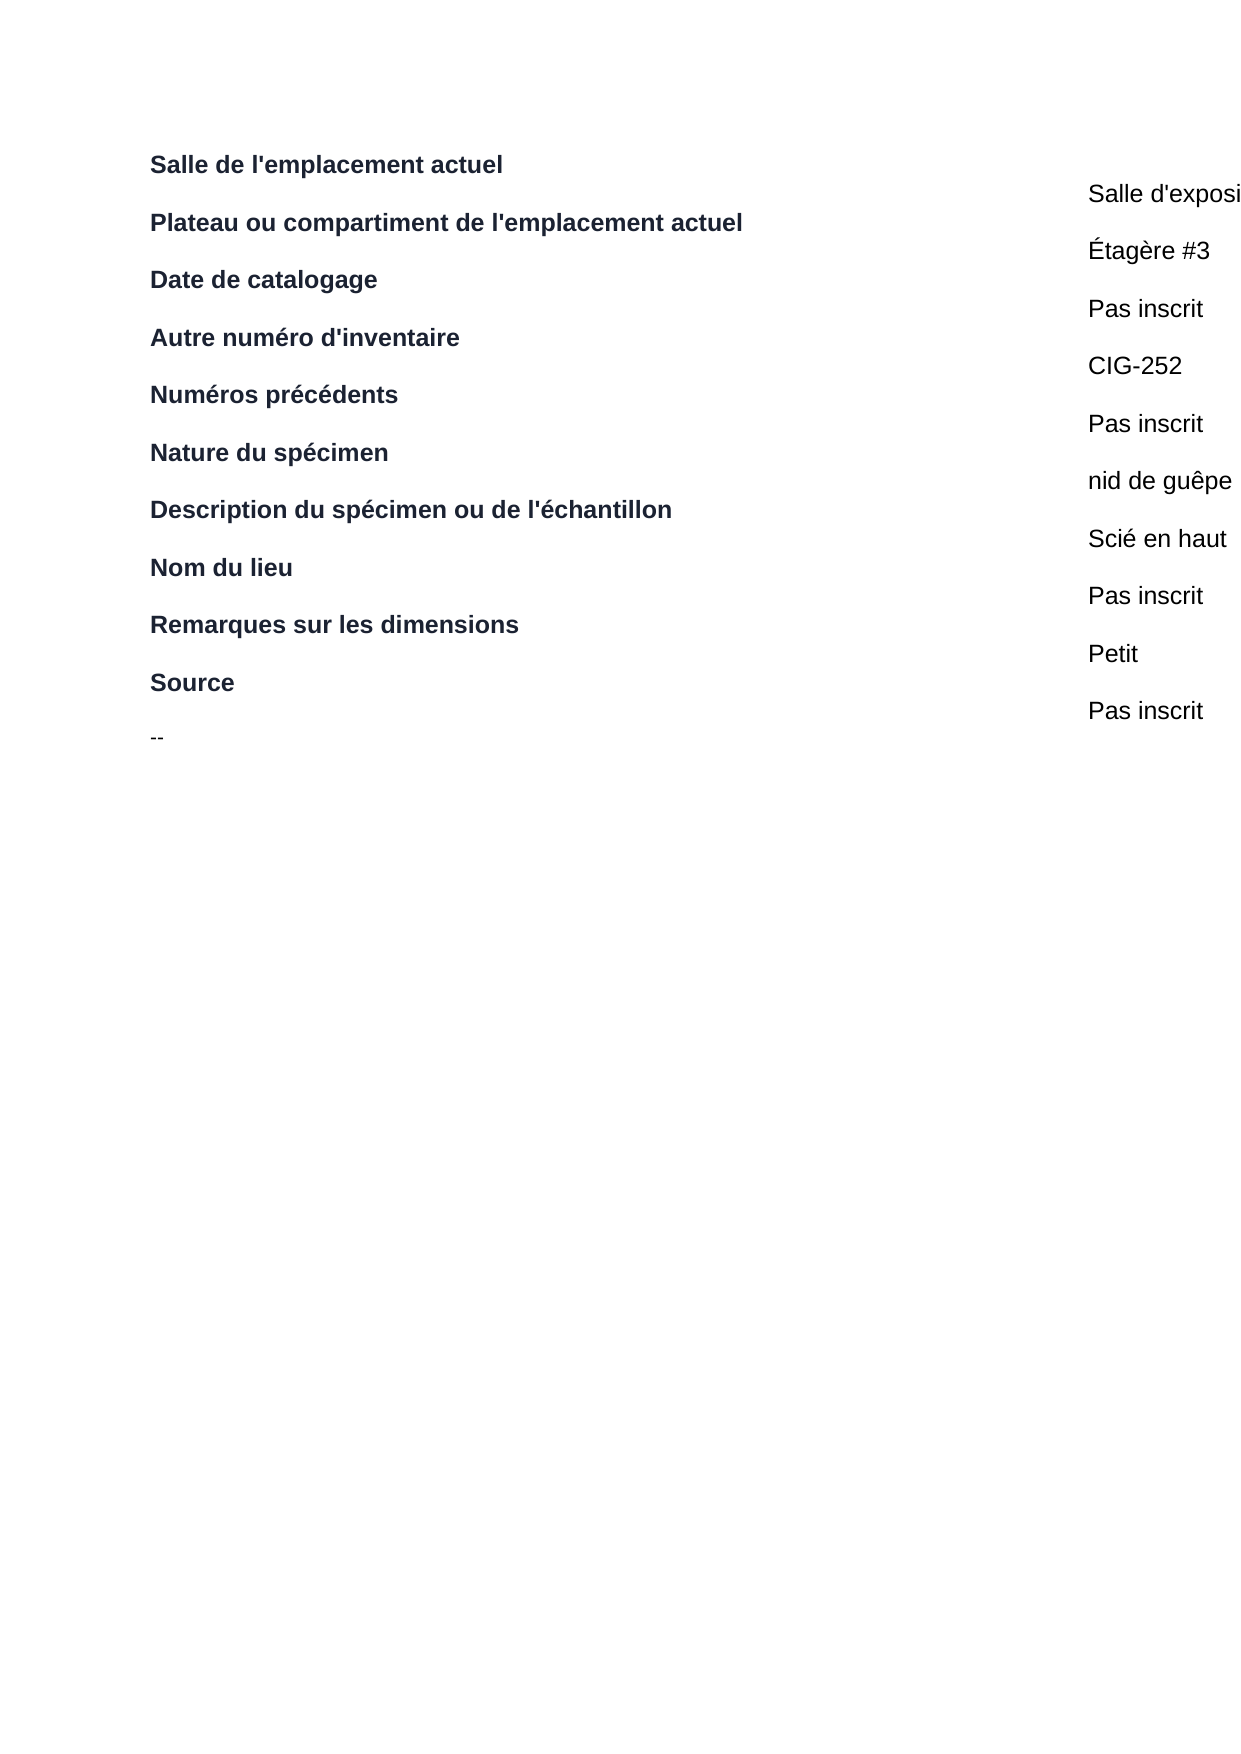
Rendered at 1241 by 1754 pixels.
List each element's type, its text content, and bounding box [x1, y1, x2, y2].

text Description du spécimen ou de l'échantillon [150, 495, 1090, 524]
text CIG-252 [1088, 351, 1240, 380]
text Nature du spécimen [150, 437, 1090, 466]
text Pas inscrit [1088, 581, 1240, 610]
text -- [150, 725, 1090, 749]
text Remarques sur les dimensions [150, 610, 1090, 639]
text Numéros précédents [150, 380, 1090, 409]
text Pas inscrit [1088, 696, 1240, 725]
text Pas inscrit [1088, 294, 1240, 322]
text Date de catalogage [150, 265, 1090, 294]
text nid de guêpe [1088, 466, 1240, 495]
text Autre numéro d'inventaire [150, 322, 1090, 351]
text Pas inscrit [1088, 409, 1240, 437]
text Salle d'exposition [1088, 179, 1240, 207]
text Salle de l'emplacement actuel [150, 150, 1090, 179]
text Petit [1088, 639, 1240, 667]
text Étagère #3 [1088, 236, 1240, 265]
text Source [150, 667, 1090, 696]
text Scié en haut [1088, 524, 1240, 552]
text Plateau ou compartiment de l'emplacement actuel [150, 207, 1090, 236]
text Nom du lieu [150, 552, 1090, 581]
